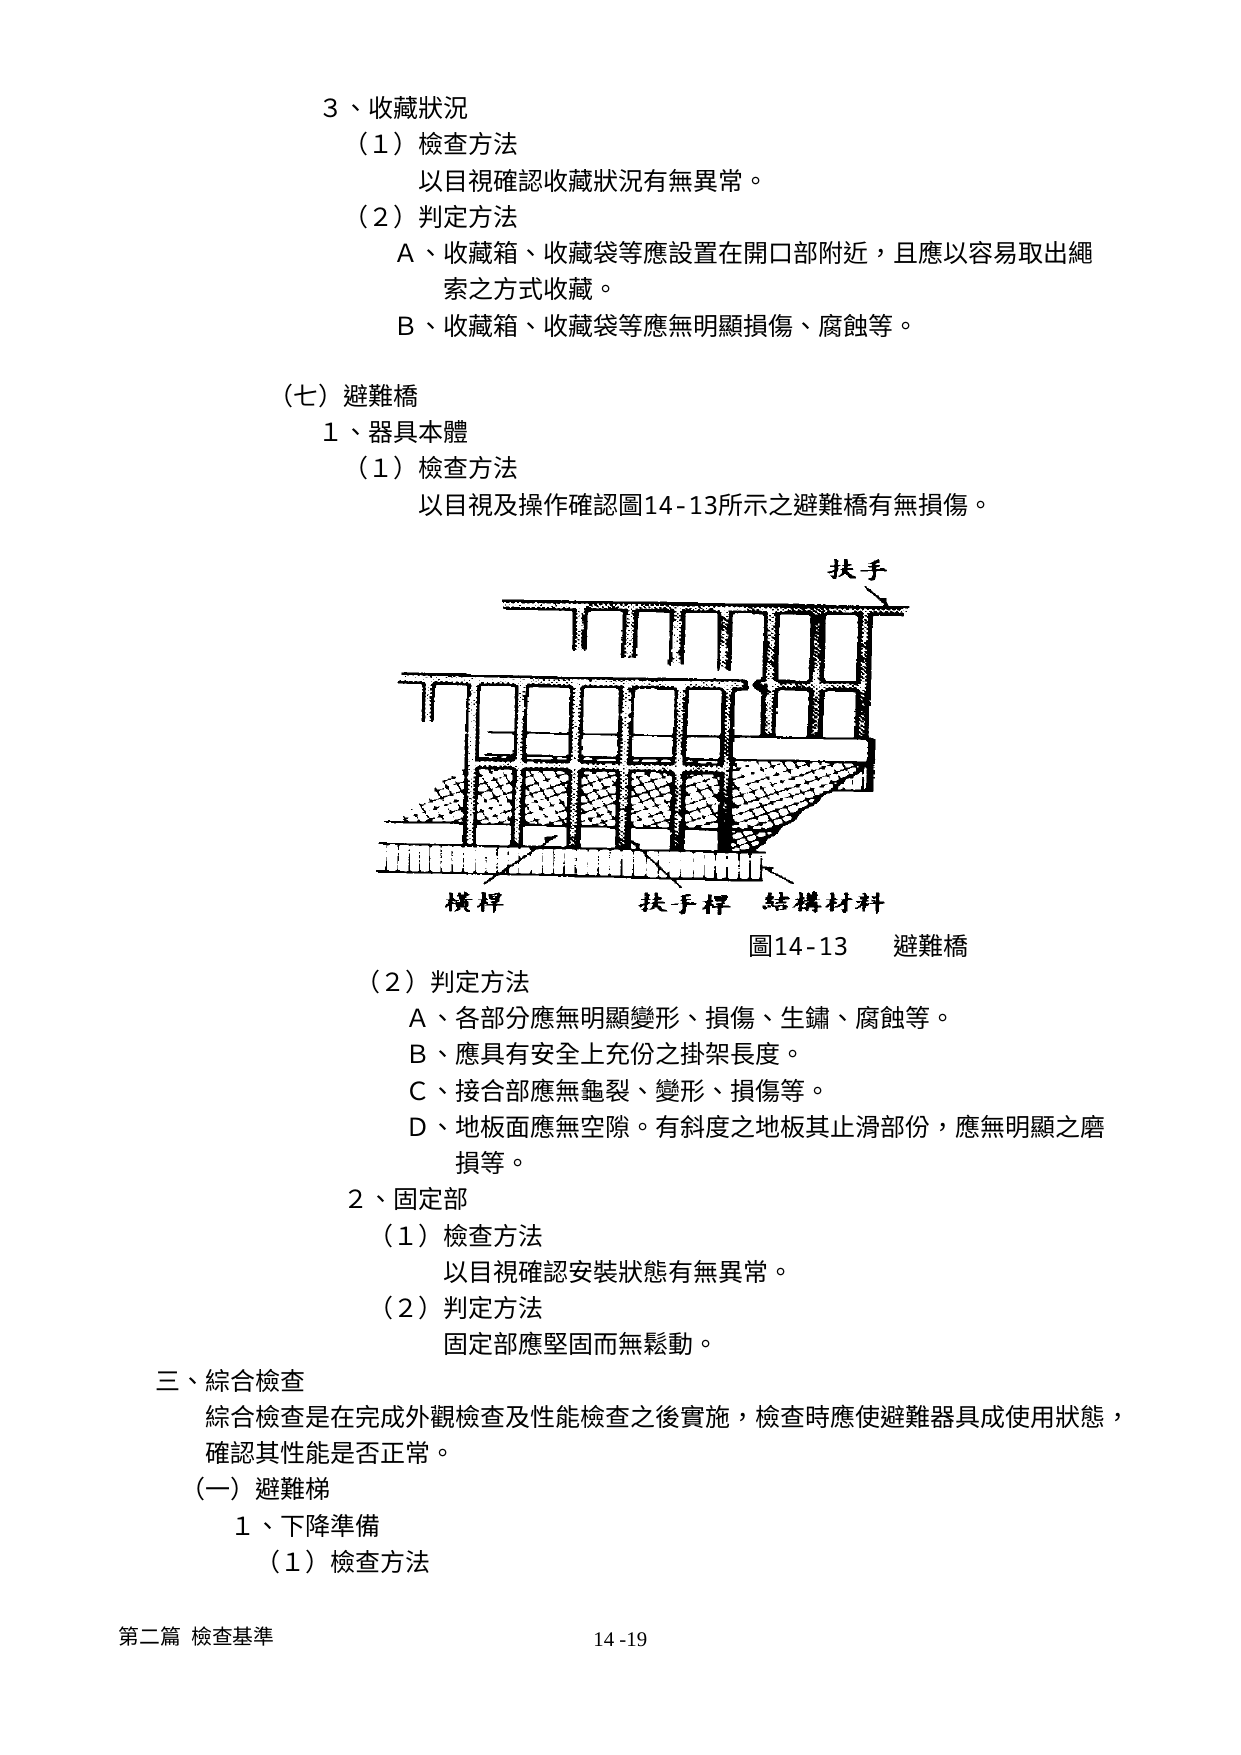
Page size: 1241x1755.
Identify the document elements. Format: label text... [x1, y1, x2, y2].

text １、器具本體 [118, 413, 1106, 449]
text Ｂ、應具有安全上充份之掛架長度。 [406, 1035, 1106, 1071]
text ２、固定部 [118, 1180, 1106, 1216]
text Ａ、收藏箱、收藏袋等應設置在開口部附近，且應以容易取出繩索之方式收藏。 [393, 234, 1106, 306]
text Ｄ、地板面應無空隙。有斜度之地板其止滑部份，應無明顯之磨損等。 [406, 1107, 1106, 1180]
text １、下降準備 [118, 1506, 1106, 1542]
text （七）避難橋 [118, 376, 1106, 413]
text Ｃ、接合部應無龜裂、變形、損傷等。 [406, 1071, 1106, 1107]
text ３、收藏狀況 [118, 89, 1106, 125]
text 固定部應堅固而無鬆動。 [118, 1325, 1106, 1361]
text 綜合檢查是在完成外觀檢查及性能檢查之後實施，檢查時應使避難器具成使用狀態，確認其性能是否正常。 [206, 1397, 1106, 1470]
text （２）判定方法 [231, 197, 1106, 234]
text 以目視確認安裝狀態有無異常。 [118, 1252, 1106, 1289]
text （１）檢查方法 [118, 449, 1106, 485]
text （１）檢查方法 [118, 1216, 1106, 1252]
text Ａ、各部分應無明顯變形、損傷、生鏽、腐蝕等。 [406, 999, 1106, 1035]
text 圖14-13 避難橋 [118, 926, 1106, 962]
text 以目視及操作確認圖14-13所示之避難橋有無損傷。 [118, 485, 1106, 521]
text （１）檢查方法 [118, 125, 1106, 161]
text （一）避難梯 [118, 1470, 1106, 1506]
text 三、綜合檢查 [118, 1361, 1106, 1397]
text （２）判定方法 [118, 962, 1106, 999]
text 以目視確認收藏狀況有無異常。 [118, 161, 1106, 197]
text Ｂ、收藏箱、收藏袋等應無明顯損傷、腐蝕等。 [393, 306, 1106, 342]
text （２）判定方法 [118, 1289, 1106, 1325]
text （１）檢查方法 [118, 1542, 1106, 1579]
